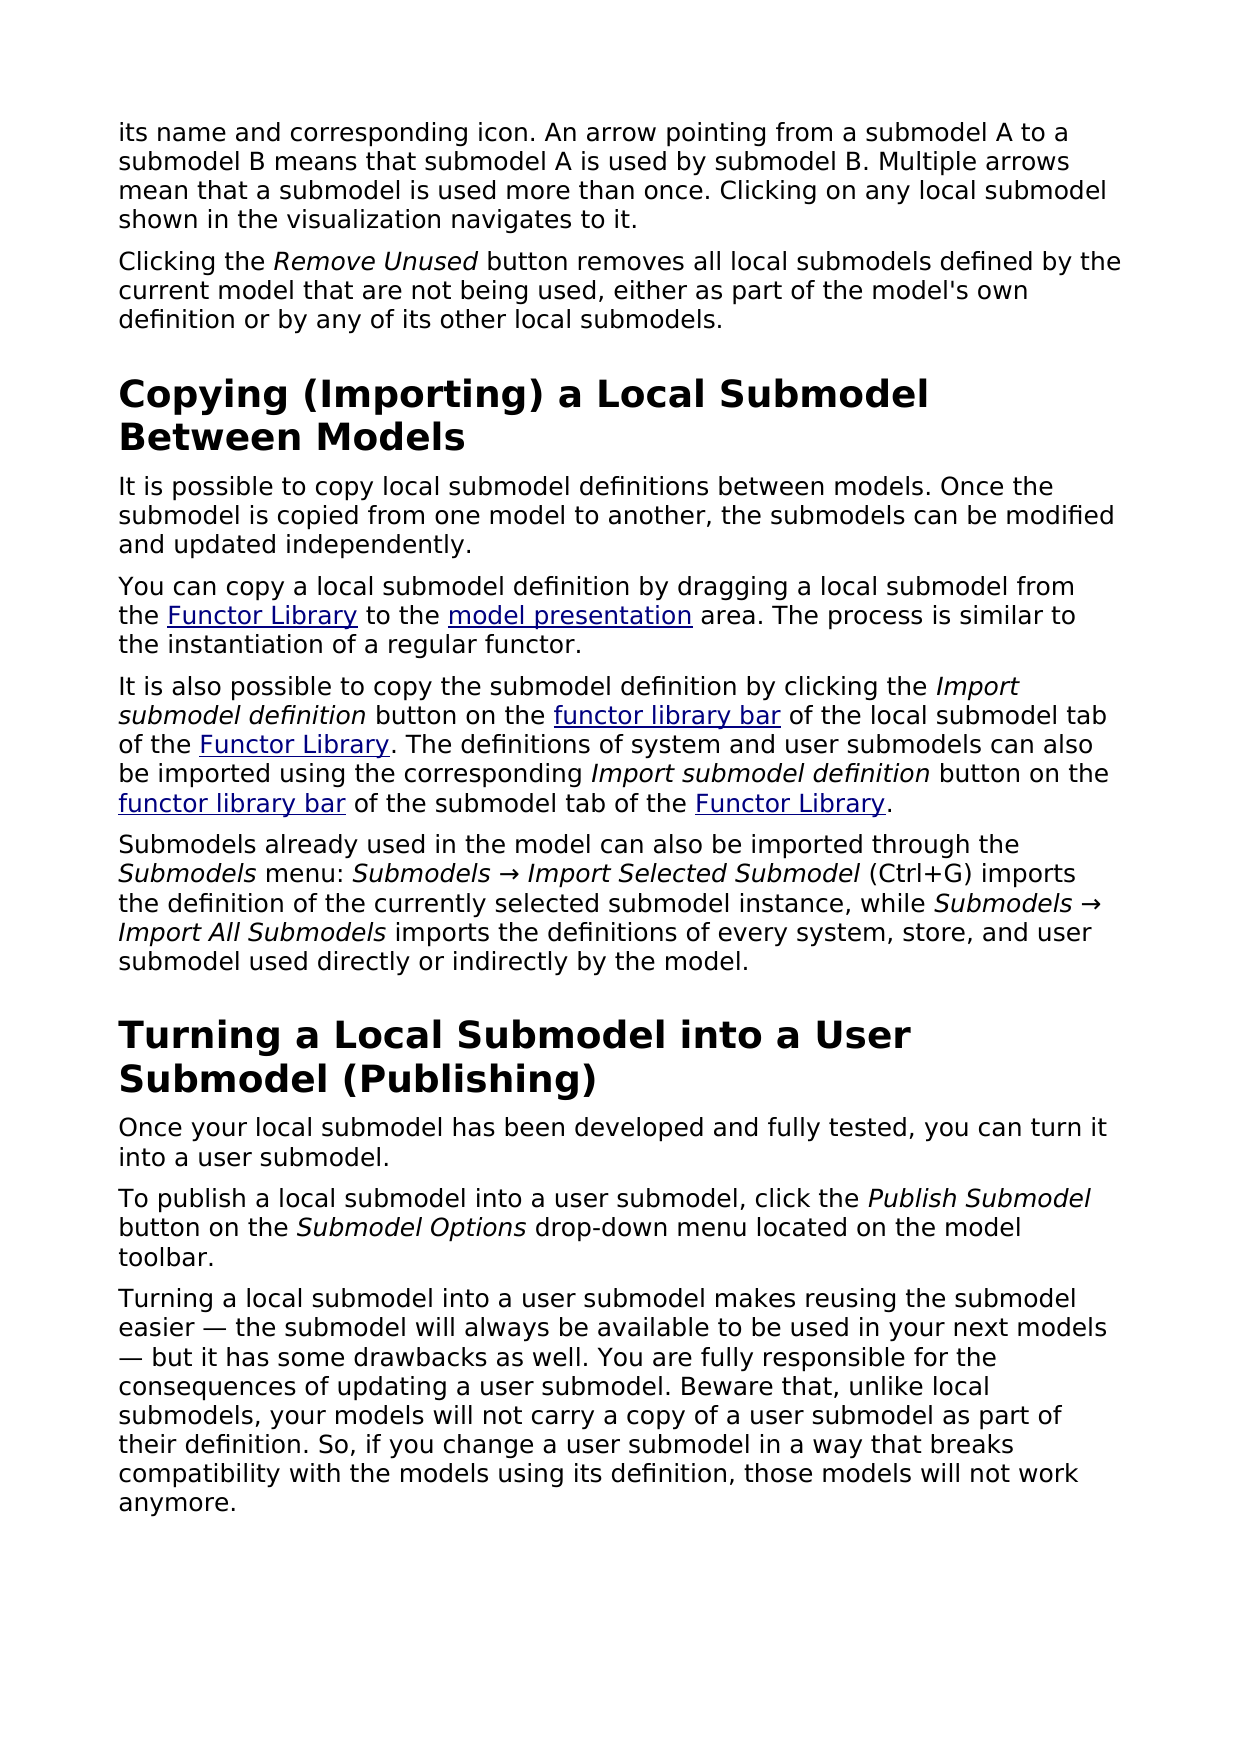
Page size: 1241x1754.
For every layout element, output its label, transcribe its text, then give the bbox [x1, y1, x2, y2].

subtitle Turning a Local Submodel into a User Submodel (Publishing) [118, 1014, 1122, 1101]
text It is also possible to copy the submodel definition by clicking the Import submodel definition button on the functor library bar of the local submodel tab of the Functor Library. The definitions of system and user submodels can also be imported using the corresponding Import submodel definition button on the functor library bar of the submodel tab of the Functor Library. [118, 672, 1122, 818]
text You can copy a local submodel definition by dragging a local submodel from the Functor Library to the model presentation area. The process is similar to the instantiation of a regular functor. [118, 572, 1122, 659]
text Submodels already used in the model can also be imported through the Submodels menu: Submodels → Import Selected Submodel (Ctrl+G) imports the definition of the currently selected submodel instance, while Submodels → Import All Submodels imports the definitions of every system, store, and user submodel used directly or indirectly by the model. [118, 830, 1122, 976]
text Once your local submodel has been developed and fully tested, you can turn it into a user submodel. [118, 1113, 1122, 1172]
subtitle Copying (Importing) a Local Submodel Between Models [118, 372, 1122, 459]
text To publish a local submodel into a user submodel, click the Publish Submodel button on the Submodel Options drop-down menu located on the model toolbar. [118, 1184, 1122, 1272]
text its name and corresponding icon. An arrow pointing from a submodel A to a submodel B means that submodel A is used by submodel B. Multiple arrows mean that a submodel is used more than once. Clicking on any local submodel shown in the visualization navigates to it. [118, 118, 1122, 235]
text Clicking the Remove Unused button removes all local submodels defined by the current model that are not being used, either as part of the model's own definition or by any of its other local submodels. [118, 247, 1122, 335]
text It is possible to copy local submodel definitions between models. Once the submodel is copied from one model to another, the submodels can be modified and updated independently. [118, 472, 1122, 559]
text Turning a local submodel into a user submodel makes reusing the submodel easier — the submodel will always be available to be used in your next models — but it has some drawbacks as well. You are fully responsible for the consequences of updating a user submodel. Beware that, unlike local submodels, your models will not carry a copy of a user submodel as part of their definition. So, if you change a user submodel in a way that breaks compatibility with the models using its definition, those models will not work anymore. [118, 1284, 1122, 1518]
